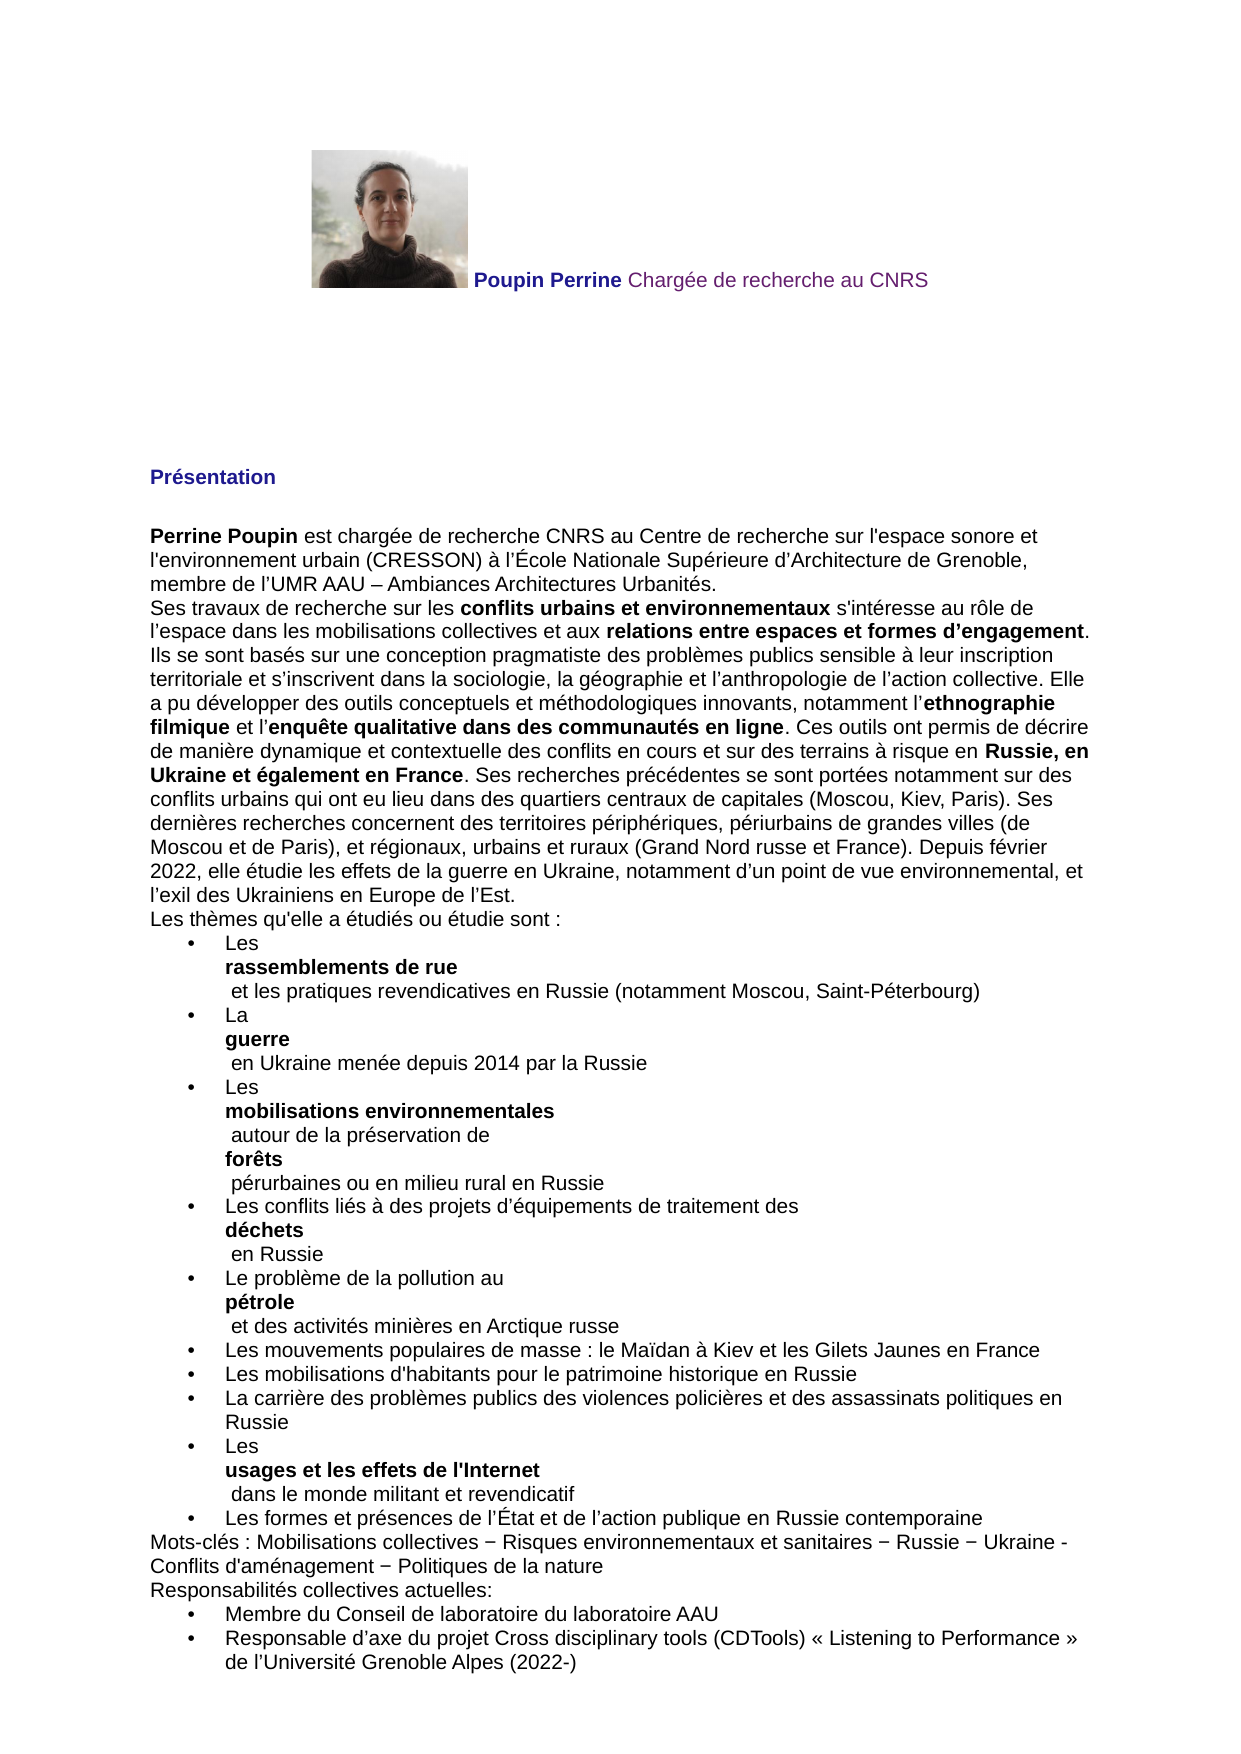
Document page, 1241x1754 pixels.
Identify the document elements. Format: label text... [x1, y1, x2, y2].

list Membre du Conseil de laboratoire du laboratoire AAU [187, 1602, 1090, 1626]
list dans le monde militant et revendicatif [187, 1482, 1090, 1506]
list La [187, 1003, 1090, 1027]
list Les [187, 1434, 1090, 1458]
list pérurbaines ou en milieu rural en Russie [187, 1170, 1090, 1194]
text Les thèmes qu'elle a étudiés ou étudie sont : [150, 907, 1090, 931]
list Les conflits liés à des projets d’équipements de traitement des [187, 1194, 1090, 1218]
text Responsabilités collectives actuelles: [150, 1578, 1090, 1602]
text Perrine Poupin est chargée de recherche CNRS au Centre de recherche sur l'espace sonore et l'environnement urbain (CRESSON) à l’École Nationale Supérieure d’Architecture de Grenoble, membre de l’UMR AAU – Ambiances Architectures Urbanités. [150, 523, 1090, 595]
list autour de la préservation de [187, 1122, 1090, 1146]
text Ses travaux de recherche sur les conflits urbains et environnementaux s'intéresse au rôle de l’espace dans les mobilisations collectives et aux relations entre espaces et formes d’engagement. Ils se sont basés sur une conception pragmatiste des problèmes publics sensible à leur inscription territoriale et s’inscrivent dans la sociologie, la géographie et l’anthropologie de l’action collective. Elle a pu développer des outils conceptuels et méthodologiques innovants, notamment l’ethnographie filmique et l’enquête qualitative dans des communautés en ligne. Ces outils ont permis de décrire de manière dynamique et contextuelle des conflits en cours et sur des terrains à risque en Russie, en Ukraine et également en France. Ses recherches précédentes se sont portées notamment sur des conflits urbains qui ont eu lieu dans des quartiers centraux de capitales (Moscou, Kiev, Paris). Ses dernières recherches concernent des territoires périphériques, périurbains de grandes villes (de Moscou et de Paris), et régionaux, urbains et ruraux (Grand Nord russe et France). Depuis février 2022, elle étudie les effets de la guerre en Ukraine, notamment d’un point de vue environnemental, et l’exil des Ukrainiens en Europe de l’Est. [150, 595, 1090, 907]
text Mots-clés : Mobilisations collectives − Risques environnementaux et sanitaires − Russie − Ukraine - Conflits d'aménagement − Politiques de la nature [150, 1530, 1090, 1578]
list Les mobilisations d'habitants pour le patrimoine historique en Russie [187, 1362, 1090, 1386]
subtitle Poupin Perrine Chargée de recherche au CNRS [150, 150, 1090, 292]
list en Ukraine menée depuis 2014 par la Russie [187, 1051, 1090, 1074]
list mobilisations environnementales [187, 1098, 1090, 1122]
list La carrière des problèmes publics des violences policières et des assassinats politiques en Russie [187, 1386, 1090, 1434]
subtitle Présentation [150, 465, 1090, 489]
list pétrole [187, 1290, 1090, 1314]
list Les [187, 931, 1090, 955]
list Les mouvements populaires de masse : le Maïdan à Kiev et les Gilets Jaunes en France [187, 1338, 1090, 1362]
list usages et les effets de l'Internet [187, 1458, 1090, 1482]
list déchets [187, 1218, 1090, 1242]
list Le problème de la pollution au [187, 1266, 1090, 1290]
list guerre [187, 1027, 1090, 1051]
picture [311, 150, 468, 288]
list rassemblements de rue [187, 955, 1090, 979]
list et les pratiques revendicatives en Russie (notamment Moscou, Saint-Péterbourg) [187, 979, 1090, 1003]
list forêts [187, 1146, 1090, 1170]
list et des activités minières en Arctique russe [187, 1314, 1090, 1338]
list Les formes et présences de l’État et de l’action publique en Russie contemporaine [187, 1506, 1090, 1530]
list Responsable d’axe du projet Cross disciplinary tools (CDTools) « Listening to Performance » de l’Université Grenoble Alpes (2022-) [187, 1626, 1090, 1673]
list Les [187, 1074, 1090, 1098]
list en Russie [187, 1242, 1090, 1266]
